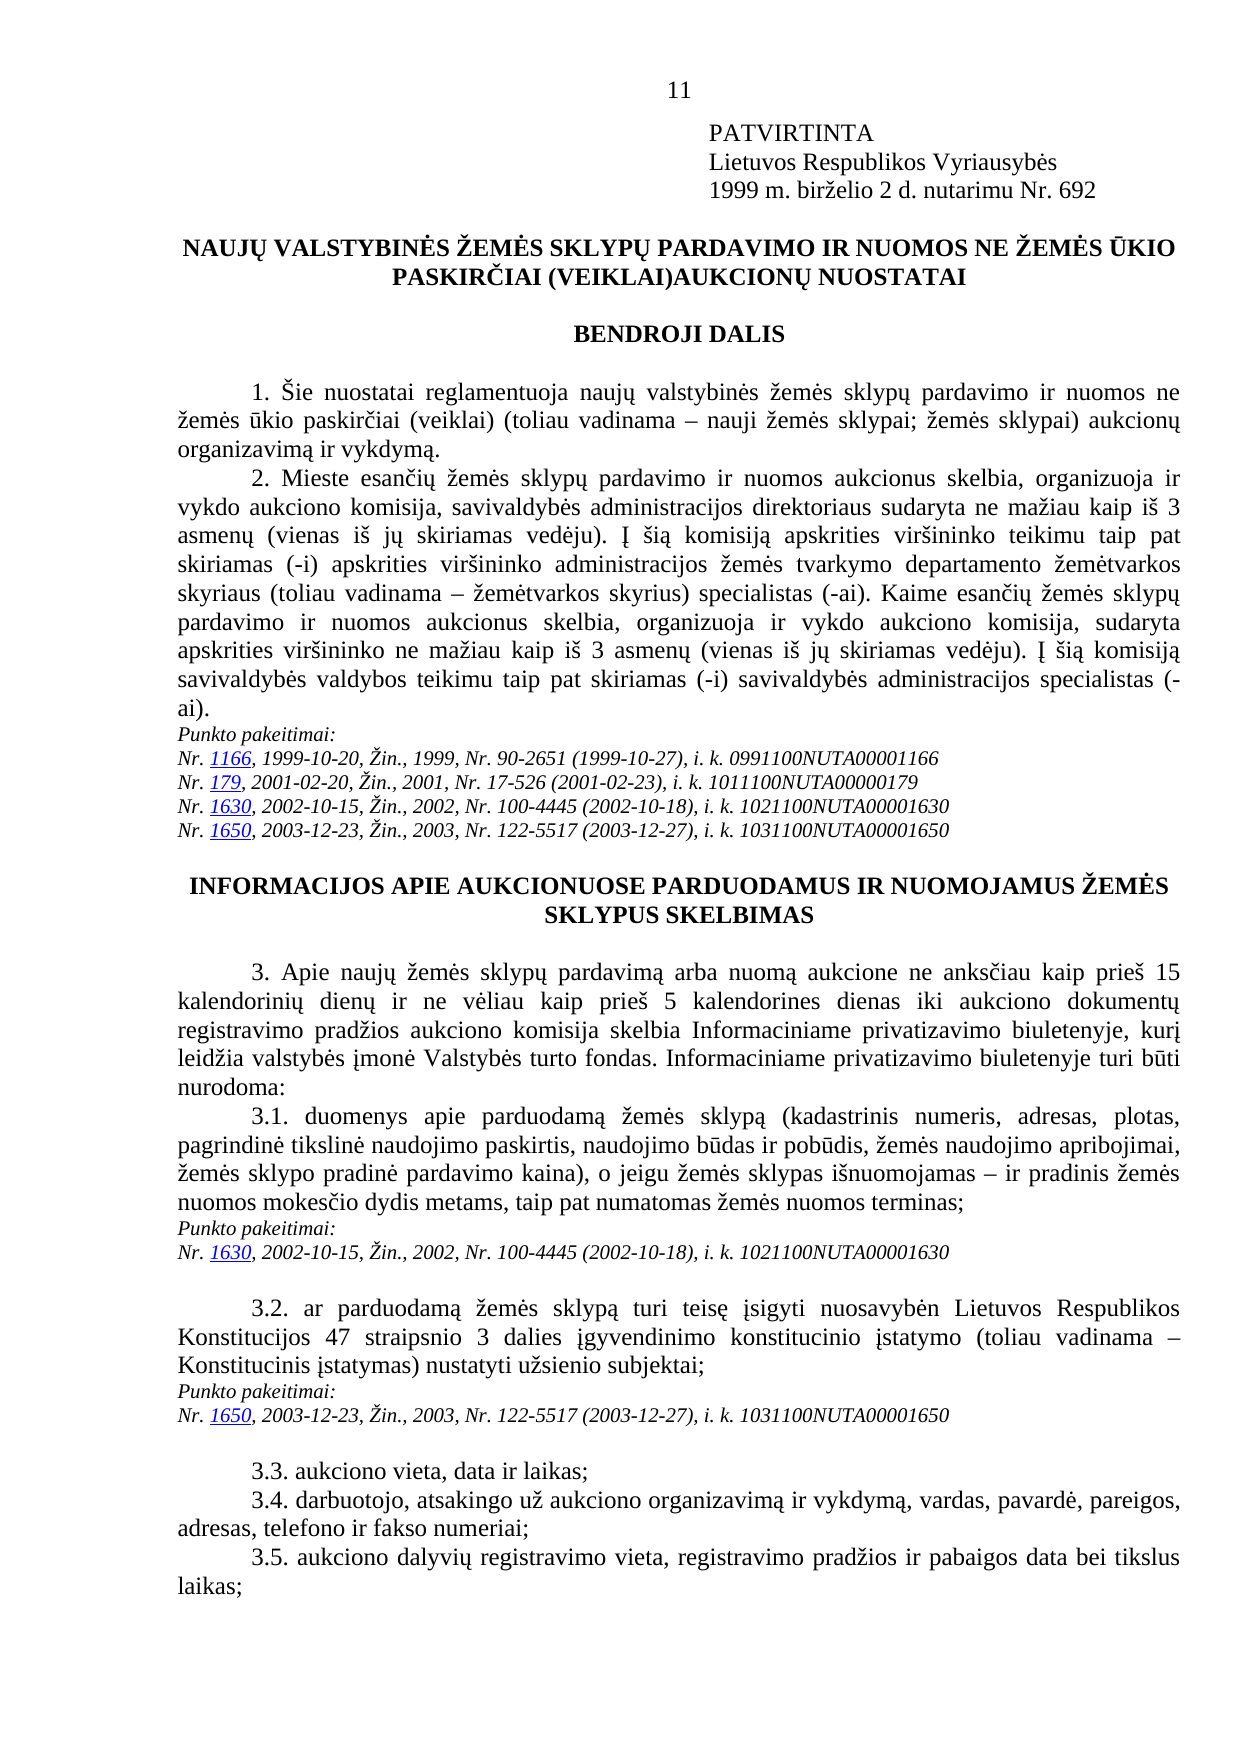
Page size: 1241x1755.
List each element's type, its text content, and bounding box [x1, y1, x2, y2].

text Punkto pakeitimai: [177, 1379, 1181, 1403]
text Nr. 1166, 1999-10-20, Žin., 1999, Nr. 90-2651 (1999-10-27), i. k. 0991100NUTA00001166 [177, 746, 1181, 770]
text Nr. 179, 2001-02-20, Žin., 2001, Nr. 17-526 (2001-02-23), i. k. 1011100NUTA00000179 [177, 770, 1181, 794]
text Nr. 1630, 2002-10-15, Žin., 2002, Nr. 100-4445 (2002-10-18), i. k. 1021100NUTA00001630 [177, 794, 1181, 818]
text 3. Apie naujų žemės sklypų pardavimą arba nuomą aukcione ne anksčiau kaip prieš 15 kalendorinių dienų ir ne vėliau kaip prieš 5 kalendorines dienas iki aukciono dokumentų registravimo pradžios aukciono komisija skelbia Informaciniame privatizavimo biuletenyje, kurį leidžia valstybės įmonė Valstybės turto fondas. Informaciniame privatizavimo biuletenyje turi būti nurodoma: [177, 957, 1181, 1101]
text 1999 m. birželio 2 d. nutarimu Nr. 692 [177, 176, 1181, 204]
text 3.3. aukciono vieta, data ir laikas; [177, 1456, 1181, 1485]
text 3.2. ar parduodamą žemės sklypą turi teisę įsigyti nuosavybėn Lietuvos Respublikos Konstitucijos 47 straipsnio 3 dalies įgyvendinimo konstitucinio įstatymo (toliau vadinama – Konstitucinis įstatymas) nustatyti užsienio subjektai; [177, 1293, 1181, 1379]
text 3.1. duomenys apie parduodamą žemės sklypą (kadastrinis numeris, adresas, plotas, pagrindinė tikslinė naudojimo paskirtis, naudojimo būdas ir pobūdis, žemės naudojimo apribojimai, žemės sklypo pradinė pardavimo kaina), o jeigu žemės sklypas išnuomojamas – ir pradinis žemės nuomos mokesčio dydis metams, taip pat numatomas žemės nuomos terminas; [177, 1101, 1181, 1216]
text 3.4. darbuotojo, atsakingo už aukciono organizavimą ir vykdymą, vardas, pavardė, pareigos, adresas, telefono ir fakso numeriai; [177, 1485, 1181, 1542]
text Nr. 1650, 2003-12-23, Žin., 2003, Nr. 122-5517 (2003-12-27), i. k. 1031100NUTA00001650 [177, 1403, 1181, 1427]
text Lietuvos Respublikos Vyriausybės [177, 147, 1181, 176]
text 2. Mieste esančių žemės sklypų pardavimo ir nuomos aukcionus skelbia, organizuoja ir vykdo aukciono komisija, savivaldybės administracijos direktoriaus sudaryta ne mažiau kaip iš 3 asmenų (vienas iš jų skiriamas vedėju). Į šią komisiją apskrities viršininko teikimu taip pat skiriamas (-i) apskrities viršininko administracijos žemės tvarkymo departamento žemėtvarkos skyriaus (toliau vadinama – žemėtvarkos skyrius) specialistas (-ai). Kaime esančių žemės sklypų pardavimo ir nuomos aukcionus skelbia, organizuoja ir vykdo aukciono komisija, sudaryta apskrities viršininko ne mažiau kaip iš 3 asmenų (vienas iš jų skiriamas vedėju). Į šią komisiją savivaldybės valdybos teikimu taip pat skiriamas (-i) savivaldybės administracijos specialistas (- ai). [177, 463, 1181, 722]
text 3.5. aukciono dalyvių registravimo vieta, registravimo pradžios ir pabaigos data bei tikslus laikas; [177, 1542, 1181, 1600]
text Punkto pakeitimai: [177, 722, 1181, 746]
text Punkto pakeitimai: [177, 1216, 1181, 1240]
text 1. Šie nuostatai reglamentuoja naujų valstybinės žemės sklypų pardavimo ir nuomos ne žemės ūkio paskirčiai (veiklai) (toliau vadinama – nauji žemės sklypai; žemės sklypai) aukcionų organizavimą ir vykdymą. [177, 377, 1181, 463]
text Informacijos apie aukcionuose parduodamus Ir nuomojamus žemės sklypus skelbimas [177, 871, 1181, 928]
text Nr. 1630, 2002-10-15, Žin., 2002, Nr. 100-4445 (2002-10-18), i. k. 1021100NUTA00001630 [177, 1240, 1181, 1264]
text Naujų valstybinės žemės sklypų pardavimo ir nuomos ne žemės ūkio paskirčiai (veiklai)aukcionų nuostatai [177, 233, 1181, 291]
text PATVIRTinta [709, 118, 1181, 147]
text Nr. 1650, 2003-12-23, Žin., 2003, Nr. 122-5517 (2003-12-27), i. k. 1031100NUTA00001650 [177, 818, 1181, 842]
text Bendroji dalis [177, 319, 1181, 348]
